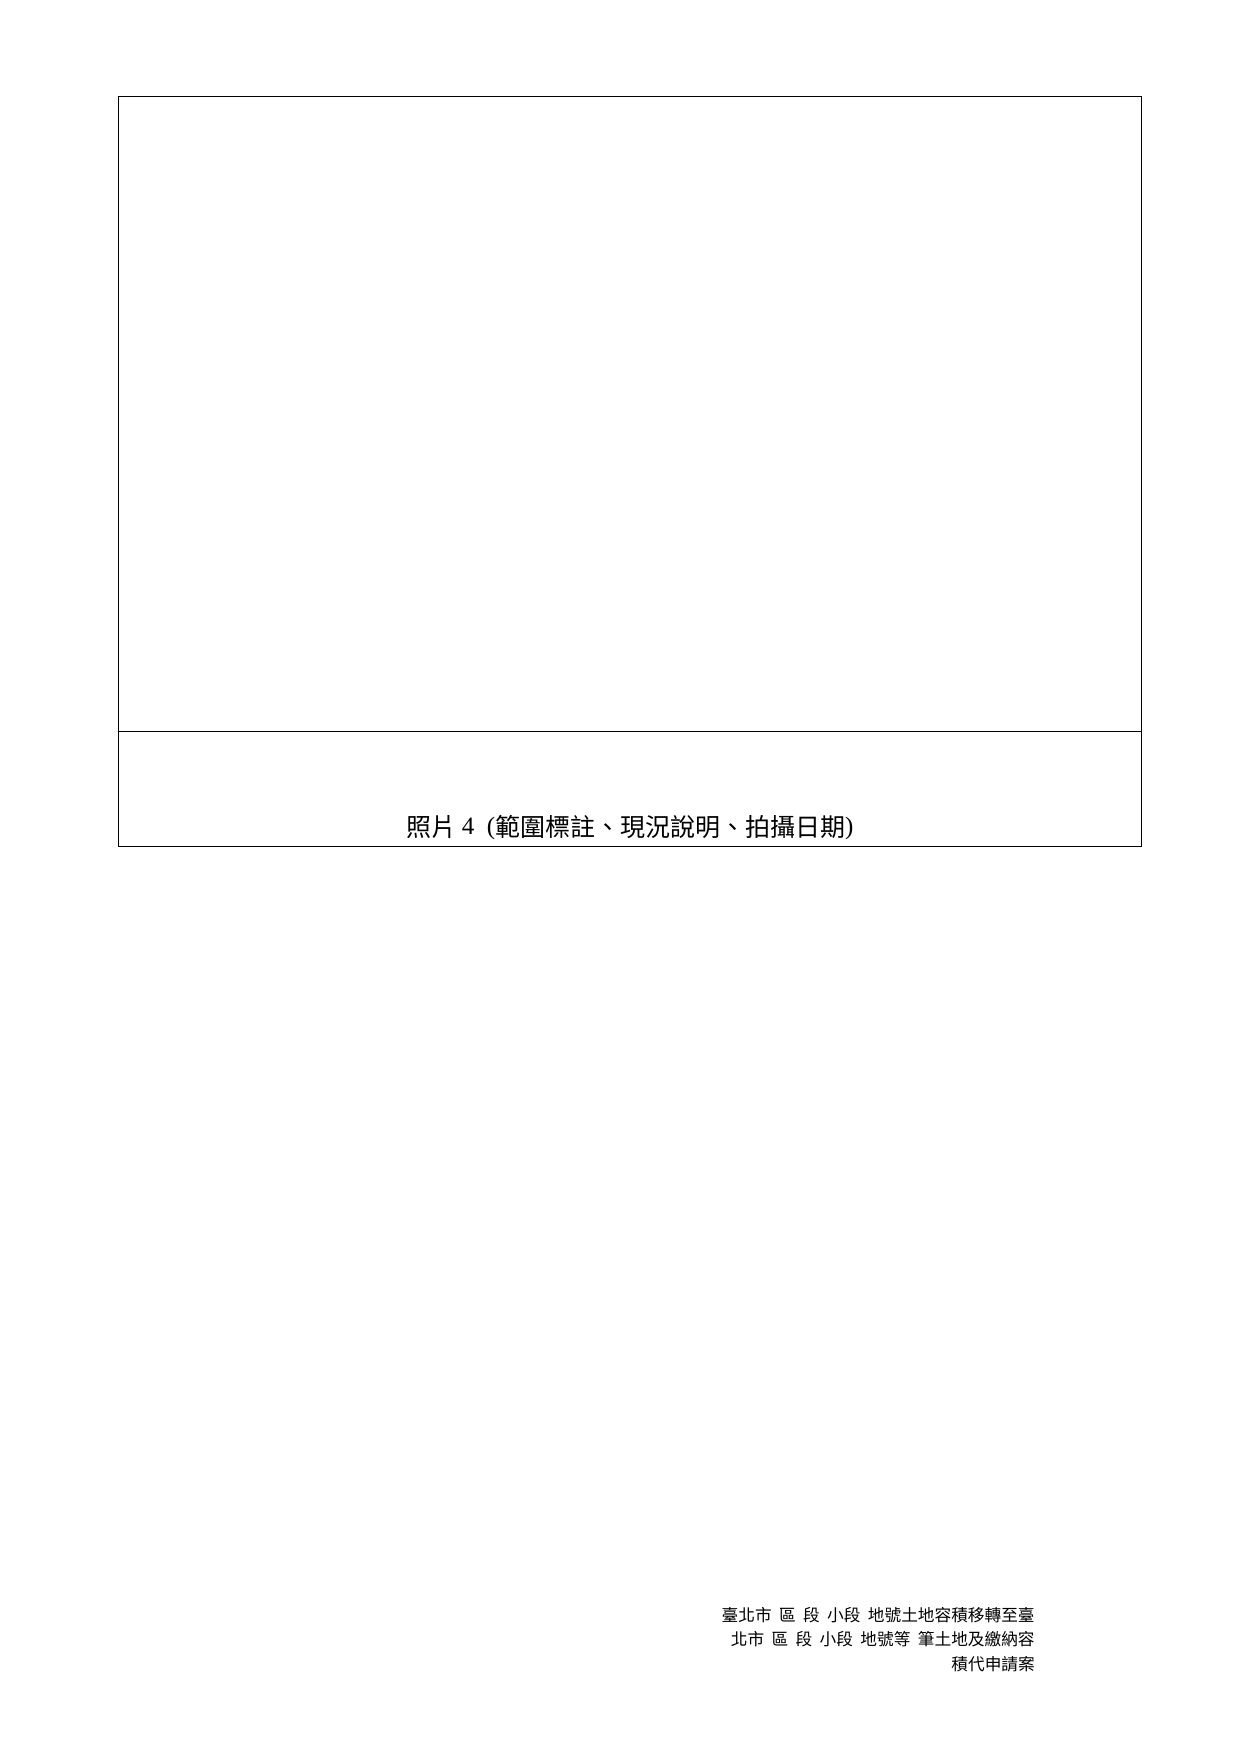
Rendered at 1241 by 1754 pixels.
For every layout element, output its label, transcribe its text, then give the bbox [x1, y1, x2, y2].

table_cell [119, 97, 1141, 731]
table_cell 照片4 (範圍標註、現況說明、拍攝日期) [119, 732, 1141, 846]
